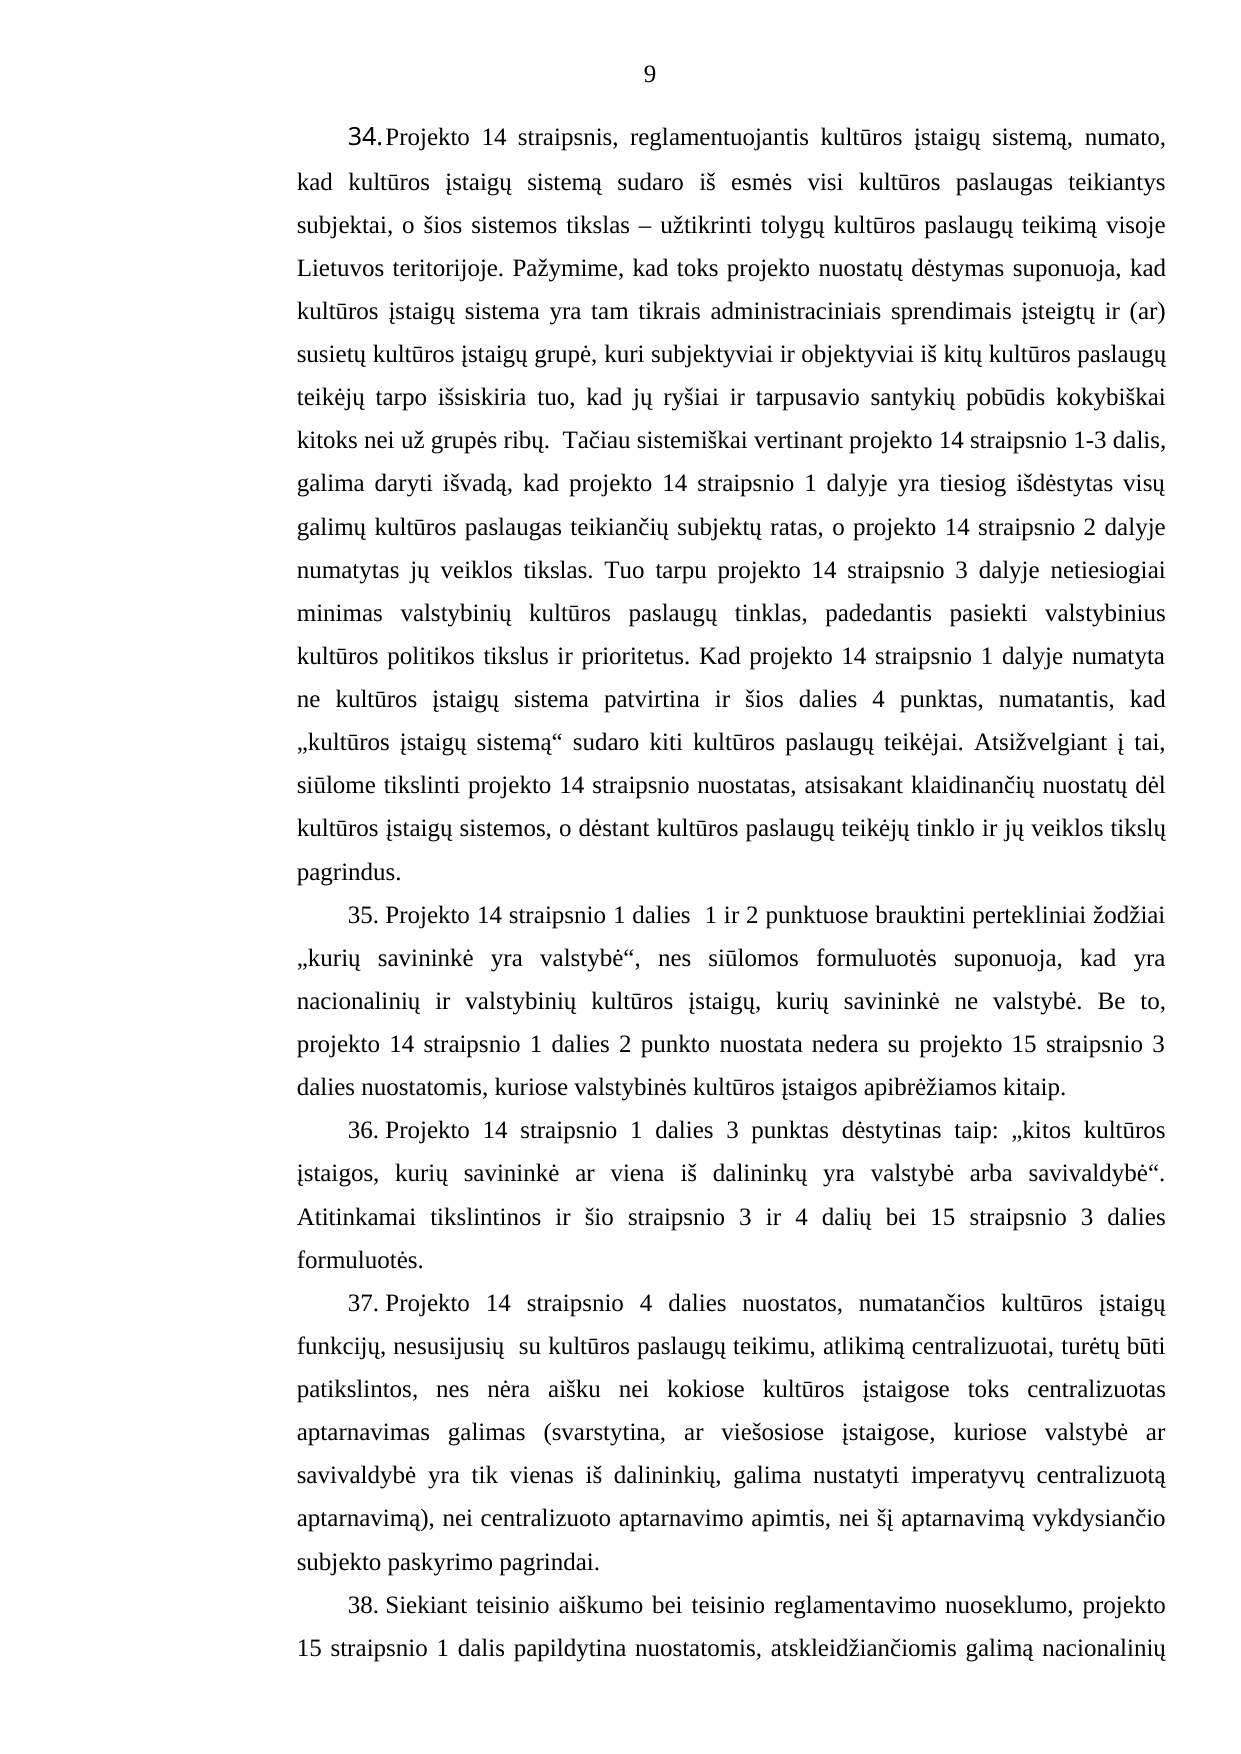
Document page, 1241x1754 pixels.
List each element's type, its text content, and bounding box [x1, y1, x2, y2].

list Projekto 14 straipsnis, reglamentuojantis kultūros įstaigų sistemą, numato, kad kultūros įstaigų sistemą sudaro iš esmės visi kultūros paslaugas teikiantys subjektai, o šios sistemos tikslas – užtikrinti tolygų kultūros paslaugų teikimą visoje Lietuvos teritorijoje. Pažymime, kad toks projekto nuostatų dėstymas suponuoja, kad kultūros įstaigų sistema yra tam tikrais administraciniais sprendimais įsteigtų ir (ar) susietų kultūros įstaigų grupė, kuri subjektyviai ir objektyviai iš kitų kultūros paslaugų teikėjų tarpo išsiskiria tuo, kad jų ryšiai ir tarpusavio santykių pobūdis kokybiškai kitoks nei už grupės ribų. Tačiau sistemiškai vertinant projekto 14 straipsnio 1-3 dalis, galima daryti išvadą, kad projekto 14 straipsnio 1 dalyje yra tiesiog išdėstytas visų galimų kultūros paslaugas teikiančių subjektų ratas, o projekto 14 straipsnio 2 dalyje numatytas jų veiklos tikslas. Tuo tarpu projekto 14 straipsnio 3 dalyje netiesiogiai minimas valstybinių kultūros paslaugų tinklas, padedantis pasiekti valstybinius kultūros politikos tikslus ir prioritetus. Kad projekto 14 straipsnio 1 dalyje numatyta ne kultūros įstaigų sistema patvirtina ir šios dalies 4 punktas, numatantis, kad „kultūros įstaigų sistemą“ sudaro kiti kultūros paslaugų teikėjai. Atsižvelgiant į tai, siūlome tikslinti projekto 14 straipsnio nuostatas, atsisakant klaidinančių nuostatų dėl kultūros įstaigų sistemos, o dėstant kultūros paslaugų teikėjų tinklo ir jų veiklos tikslų pagrindus. [259, 118, 1167, 885]
list Siekiant teisinio aiškumo bei teisinio reglamentavimo nuoseklumo, projekto 15 straipsnio 1 dalis papildytina nuostatomis, atskleidžiančiomis galimą nacionalinių [259, 1590, 1167, 1662]
list Projekto 14 straipsnio 4 dalies nuostatos, numatančios kultūros įstaigų funkcijų, nesusijusių su kultūros paslaugų teikimu, atlikimą centralizuotai, turėtų būti patikslintos, nes nėra aišku nei kokiose kultūros įstaigose toks centralizuotas aptarnavimas galimas (svarstytina, ar viešosiose įstaigose, kuriose valstybė ar savivaldybė yra tik vienas iš dalininkių, galima nustatyti imperatyvų centralizuotą aptarnavimą), nei centralizuoto aptarnavimo apimtis, nei šį aptarnavimą vykdysiančio subjekto paskyrimo pagrindai. [259, 1288, 1167, 1575]
list Projekto 14 straipsnio 1 dalies 1 ir 2 punktuose brauktini pertekliniai žodžiai „kurių savininkė yra valstybė“, nes siūlomos formuluotės suponuoja, kad yra nacionalinių ir valstybinių kultūros įstaigų, kurių savininkė ne valstybė. Be to, projekto 14 straipsnio 1 dalies 2 punkto nuostata nedera su projekto 15 straipsnio 3 dalies nuostatomis, kuriose valstybinės kultūros įstaigos apibrėžiamos kitaip. [259, 900, 1167, 1101]
list Projekto 14 straipsnio 1 dalies 3 punktas dėstytinas taip: „kitos kultūros įstaigos, kurių savininkė ar viena iš dalininkų yra valstybė arba savivaldybė“. Atitinkamai tikslintinos ir šio straipsnio 3 ir 4 dalių bei 15 straipsnio 3 dalies formuluotės. [259, 1115, 1167, 1273]
